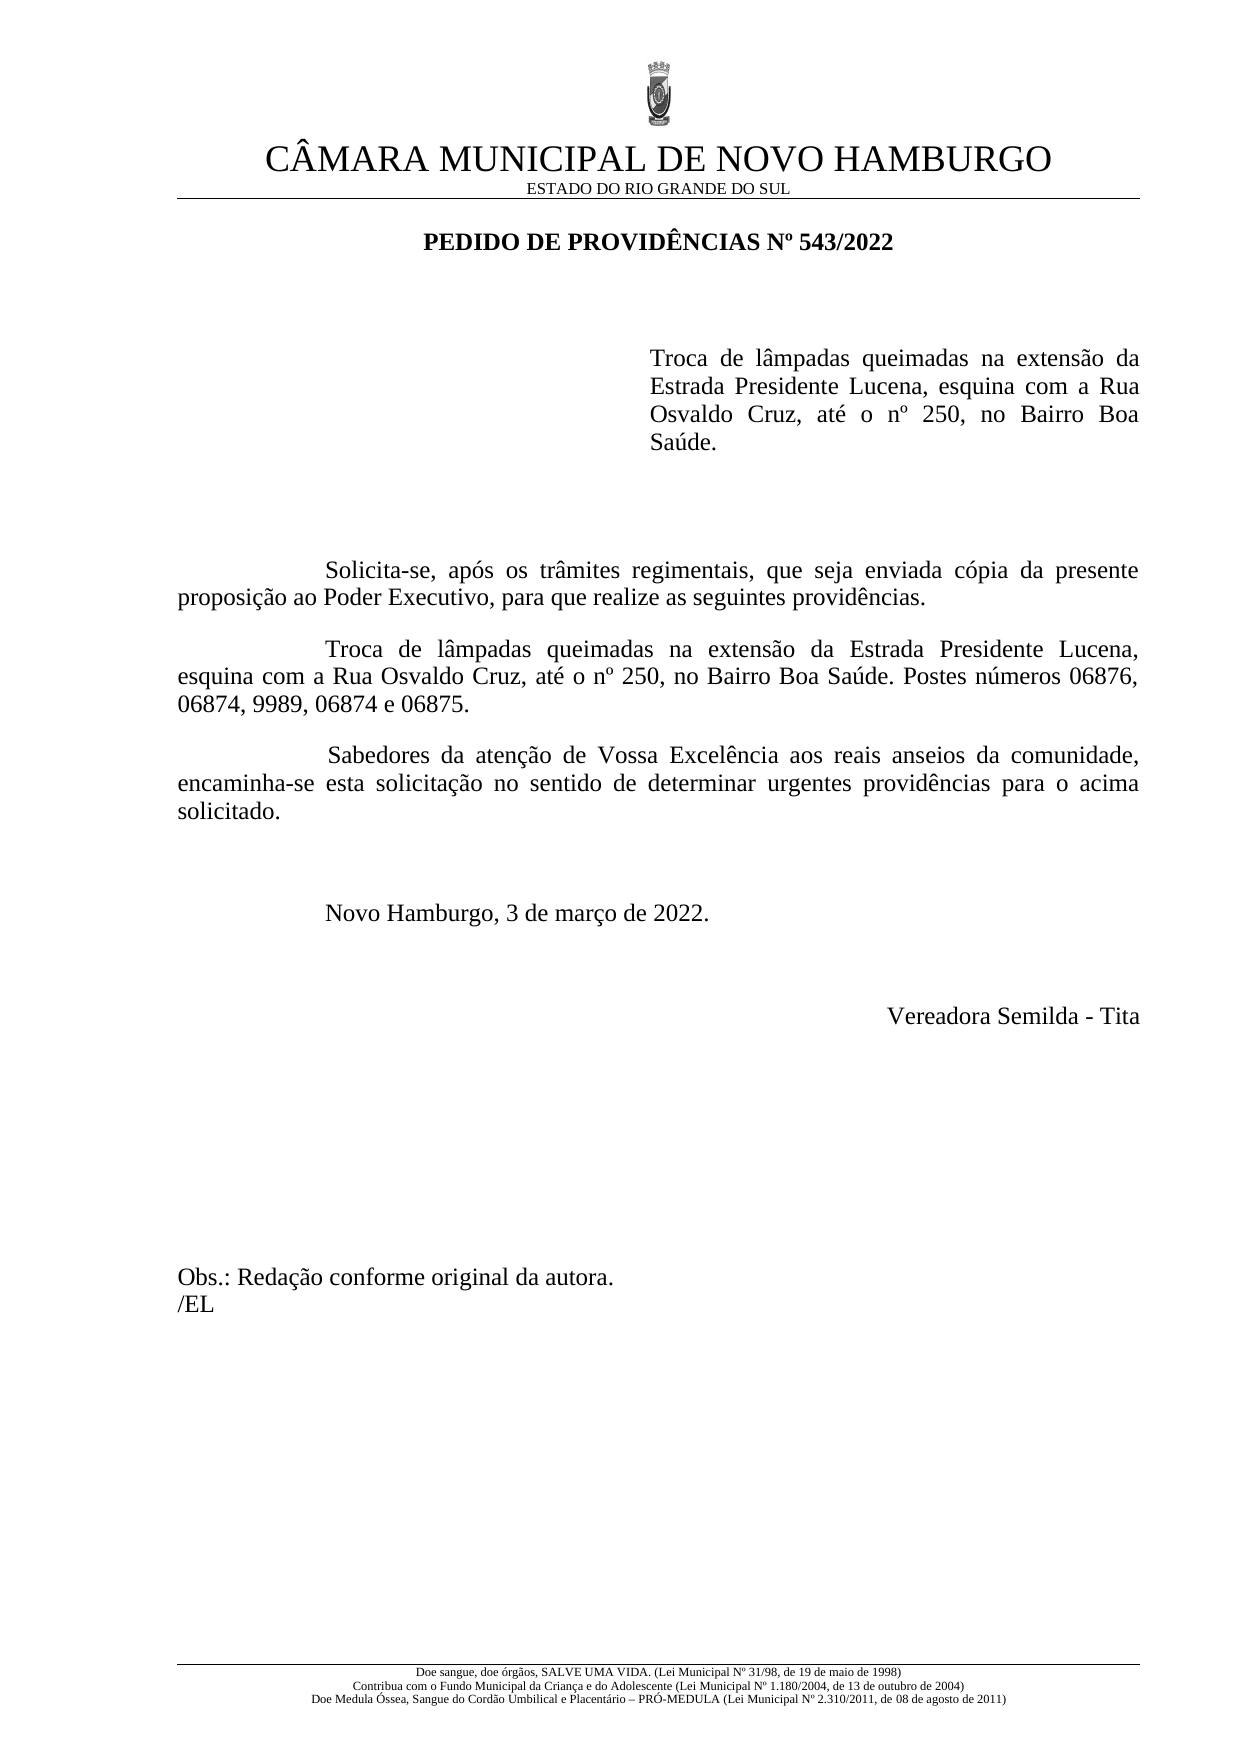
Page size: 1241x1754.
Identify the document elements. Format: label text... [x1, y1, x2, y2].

text Sabedores da atenção de Vossa Excelência aos reais anseios da comunidade, encaminha-se esta solicitação no sentido de determinar urgentes providências para o acima solicitado. [177, 741, 1140, 824]
text Obs.: Redação conforme original da autora. [177, 1263, 1140, 1291]
text PEDIDO DE PROVIDÊNCIAS Nº 543/2022 [177, 228, 1140, 256]
text Troca de lâmpadas queimadas na extensão da Estrada Presidente Lucena, esquina com a Rua Osvaldo Cruz, até o nº 250, no Bairro Boa Saúde. [649, 344, 1140, 455]
text Solicita-se, após os trâmites regimentais, que seja enviada cópia da presente proposição ao Poder Executivo, para que realize as seguintes providências. [177, 556, 1140, 611]
text /EL [177, 1291, 1140, 1318]
text Vereadora Semilda - Tita [177, 1002, 1140, 1029]
text Novo Hamburgo, 3 de março de 2022. [177, 899, 1140, 927]
text Troca de lâmpadas queimadas na extensão da Estrada Presidente Lucena, esquina com a Rua Osvaldo Cruz, até o nº 250, no Bairro Boa Saúde. Postes números 06876, 06874, 9989, 06874 e 06875. [177, 635, 1140, 718]
